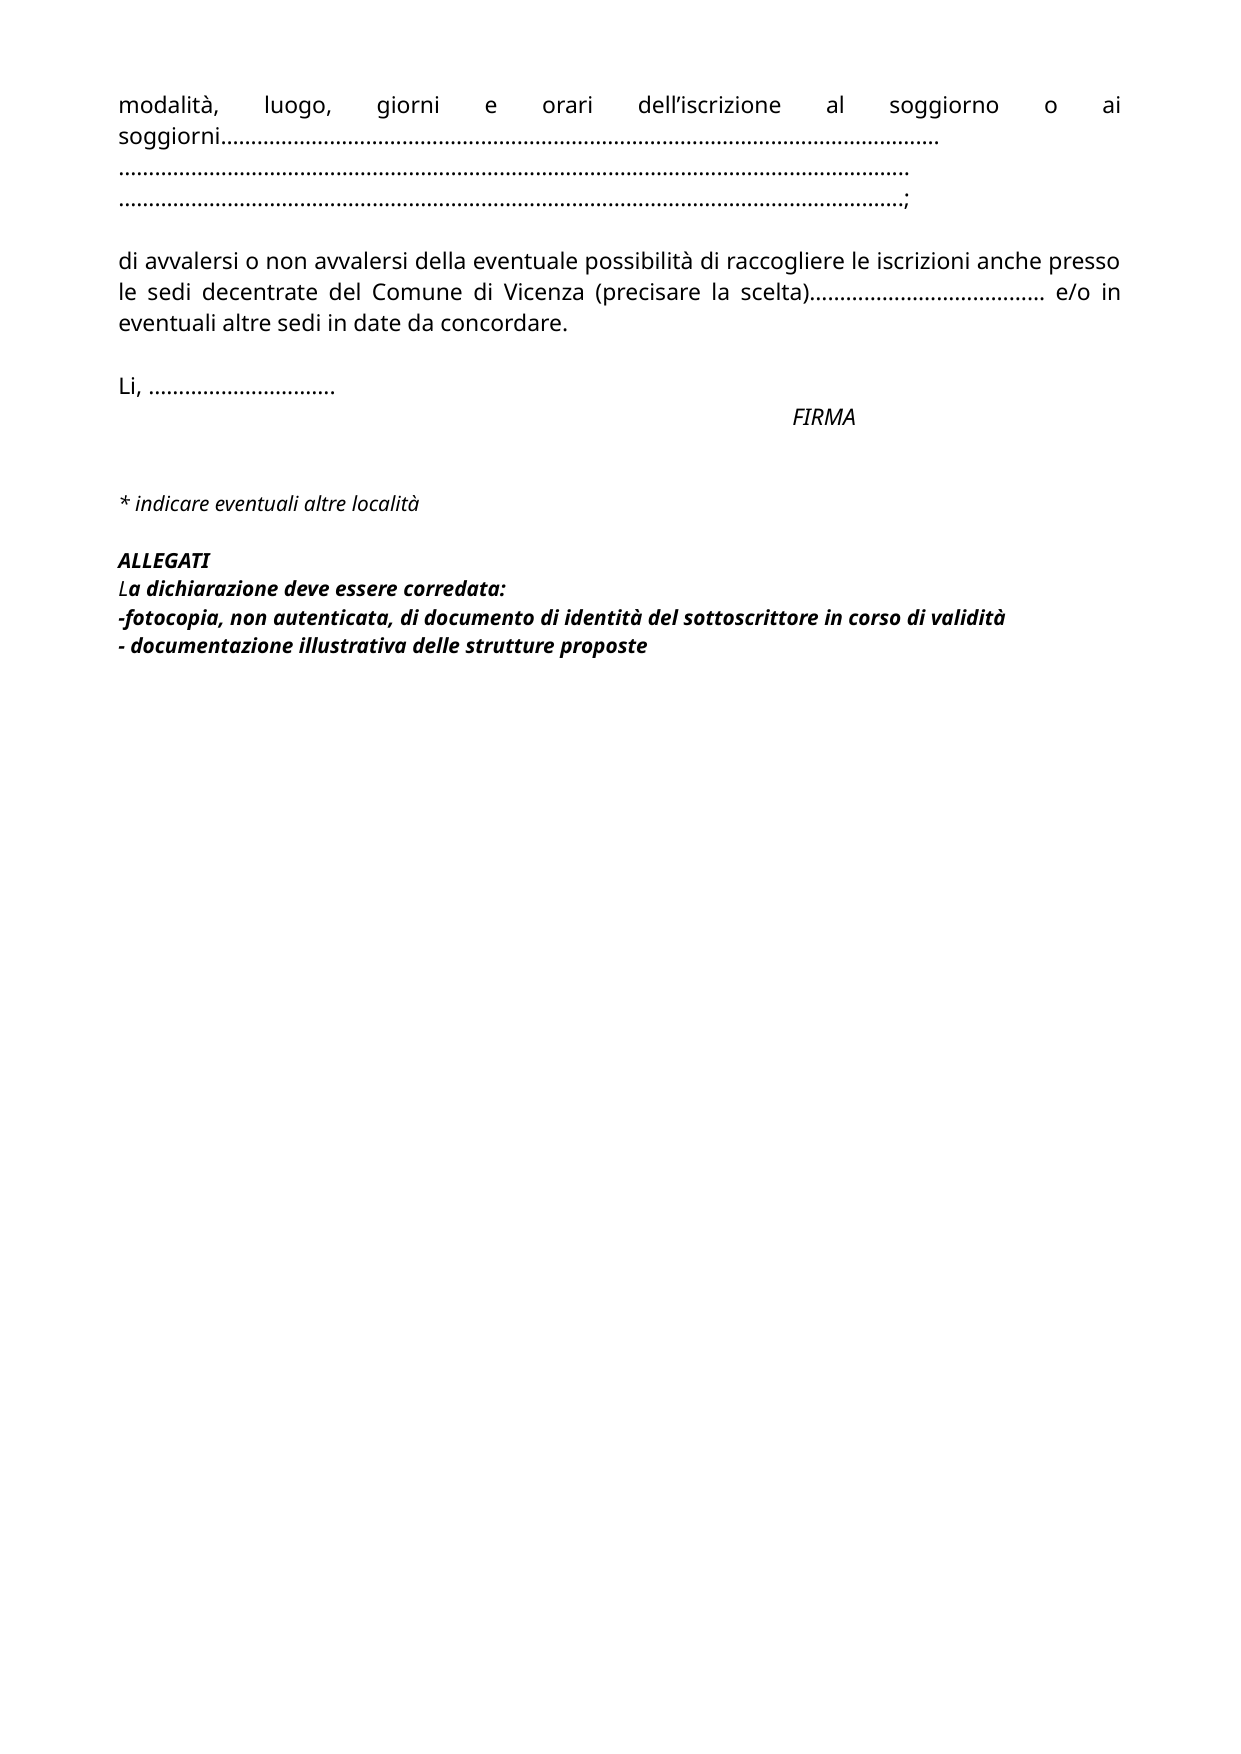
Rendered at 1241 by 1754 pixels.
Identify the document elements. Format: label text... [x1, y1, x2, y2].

text modalità, luogo, giorni e orari dell’iscrizione al soggiorno o ai soggiorni…………………………………….…………………………………………………………………. [118, 88, 1122, 151]
text -fotocopia, non autenticata, di documento di identità del sottoscrittore in corso di validità [118, 603, 1122, 631]
text ………………………………………………………………………………………………………………….. [118, 151, 1122, 182]
text FIRMA [118, 401, 1122, 432]
text di avvalersi o non avvalersi della eventuale possibilità di raccogliere le iscrizioni anche presso le sedi decentrate del Comune di Vicenza (precisare la scelta)………………………………… e/o in eventuali altre sedi in date da concordare. [118, 245, 1122, 338]
text ………………………………………………………………………………………………………………….; [118, 182, 1122, 213]
text - documentazione illustrativa delle strutture proposte [118, 631, 1122, 660]
text Li, …………………………. [118, 370, 1122, 401]
text * indicare eventuali altre località [118, 489, 1122, 518]
text La dichiarazione deve essere corredata: [118, 574, 1122, 603]
text ALLEGATI [118, 546, 1122, 574]
